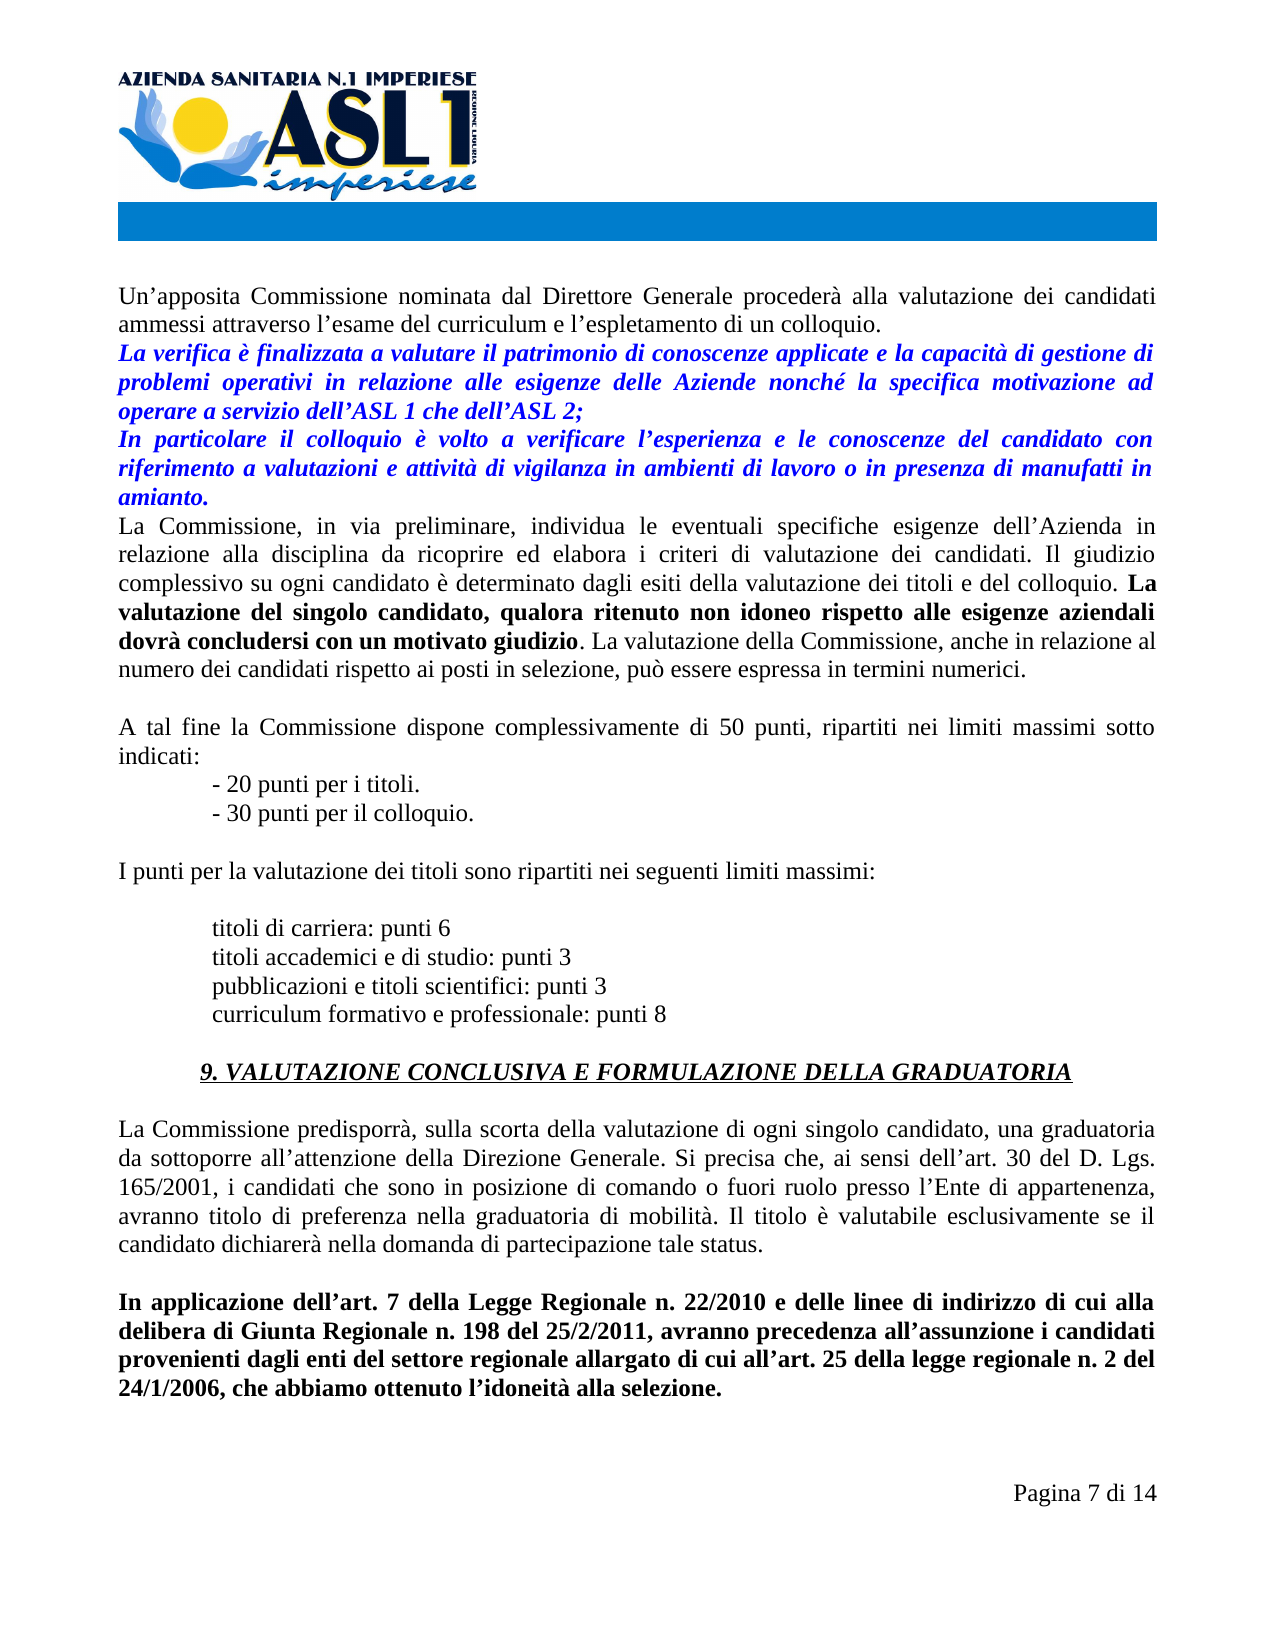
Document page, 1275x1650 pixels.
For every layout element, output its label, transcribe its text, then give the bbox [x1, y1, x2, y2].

text I punti per la valutazione dei titoli sono ripartiti nei seguenti limiti massimi: [118, 856, 1157, 884]
text A tal fine la Commissione dispone complessivamente di 50 punti, ripartiti nei limiti massimi sotto indicati: [118, 712, 1157, 769]
text La Commissione, in via preliminare, individua le eventuali specifiche esigenze dell’Azienda in relazione alla disciplina da ricoprire ed elabora i criteri di valutazione dei candidati. Il giudizio complessivo su ogni candidato è determinato dagli esiti della valutazione dei titoli e del colloquio. La valutazione del singolo candidato, qualora ritenuto non idoneo rispetto alle esigenze aziendali dovrà concludersi con un motivato giudizio. La valutazione della Commissione, anche in relazione al numero dei candidati rispetto ai posti in selezione, può essere espressa in termini numerici. [118, 511, 1157, 683]
text pubblicazioni e titoli scientifici: punti 3 [212, 971, 1157, 999]
text In particolare il colloquio è volto a verificare l’esperienza e le conoscenze del candidato con riferimento a valutazioni e attività di vigilanza in ambienti di lavoro o in presenza di manufatti in amianto. [118, 424, 1157, 511]
text La verifica è finalizzata a valutare il patrimonio di conoscenze applicate e la capacità di gestione di problemi operativi in relazione alle esigenze delle Aziende nonché la specifica motivazione ad operare a servizio dell’ASL 1 che dell’ASL 2; [118, 338, 1157, 424]
text 9. VALUTAZIONE CONCLUSIVA E FORMULAZIONE DELLA GRADUATORIA [118, 1057, 1157, 1086]
text La Commissione predisporrà, sulla scorta della valutazione di ogni singolo candidato, una graduatoria da sottoporre all’attenzione della Direzione Generale. Si precisa che, ai sensi dell’art. 30 del D. Lgs. 165/2001, i candidati che sono in posizione di comando o fuori ruolo presso l’Ente di appartenenza, avranno titolo di preferenza nella graduatoria di mobilità. Il titolo è valutabile esclusivamente se il candidato dichiarerà nella domanda di partecipazione tale status. [118, 1114, 1157, 1258]
text curriculum formativo e professionale: punti 8 [212, 999, 1157, 1028]
text titoli accademici e di studio: punti 3 [212, 942, 1157, 971]
text In applicazione dell’art. 7 della Legge Regionale n. 22/2010 e delle linee di indirizzo di cui alla delibera di Giunta Regionale n. 198 del 25/2/2011, avranno precedenza all’assunzione i candidati provenienti dagli enti del settore regionale allargato di cui all’art. 25 della legge regionale n. 2 del 24/1/2006, che abbiamo ottenuto l’idoneità alla selezione. [118, 1287, 1157, 1402]
text - 20 punti per i titoli. [212, 769, 1157, 798]
text - 30 punti per il colloquio. [212, 798, 1157, 827]
text titoli di carriera: punti 6 [212, 913, 1157, 942]
text Un’apposita Commissione nominata dal Direttore Generale procederà alla valutazione dei candidati ammessi attraverso l’esame del curriculum e l’espletamento di un colloquio. [118, 281, 1157, 338]
